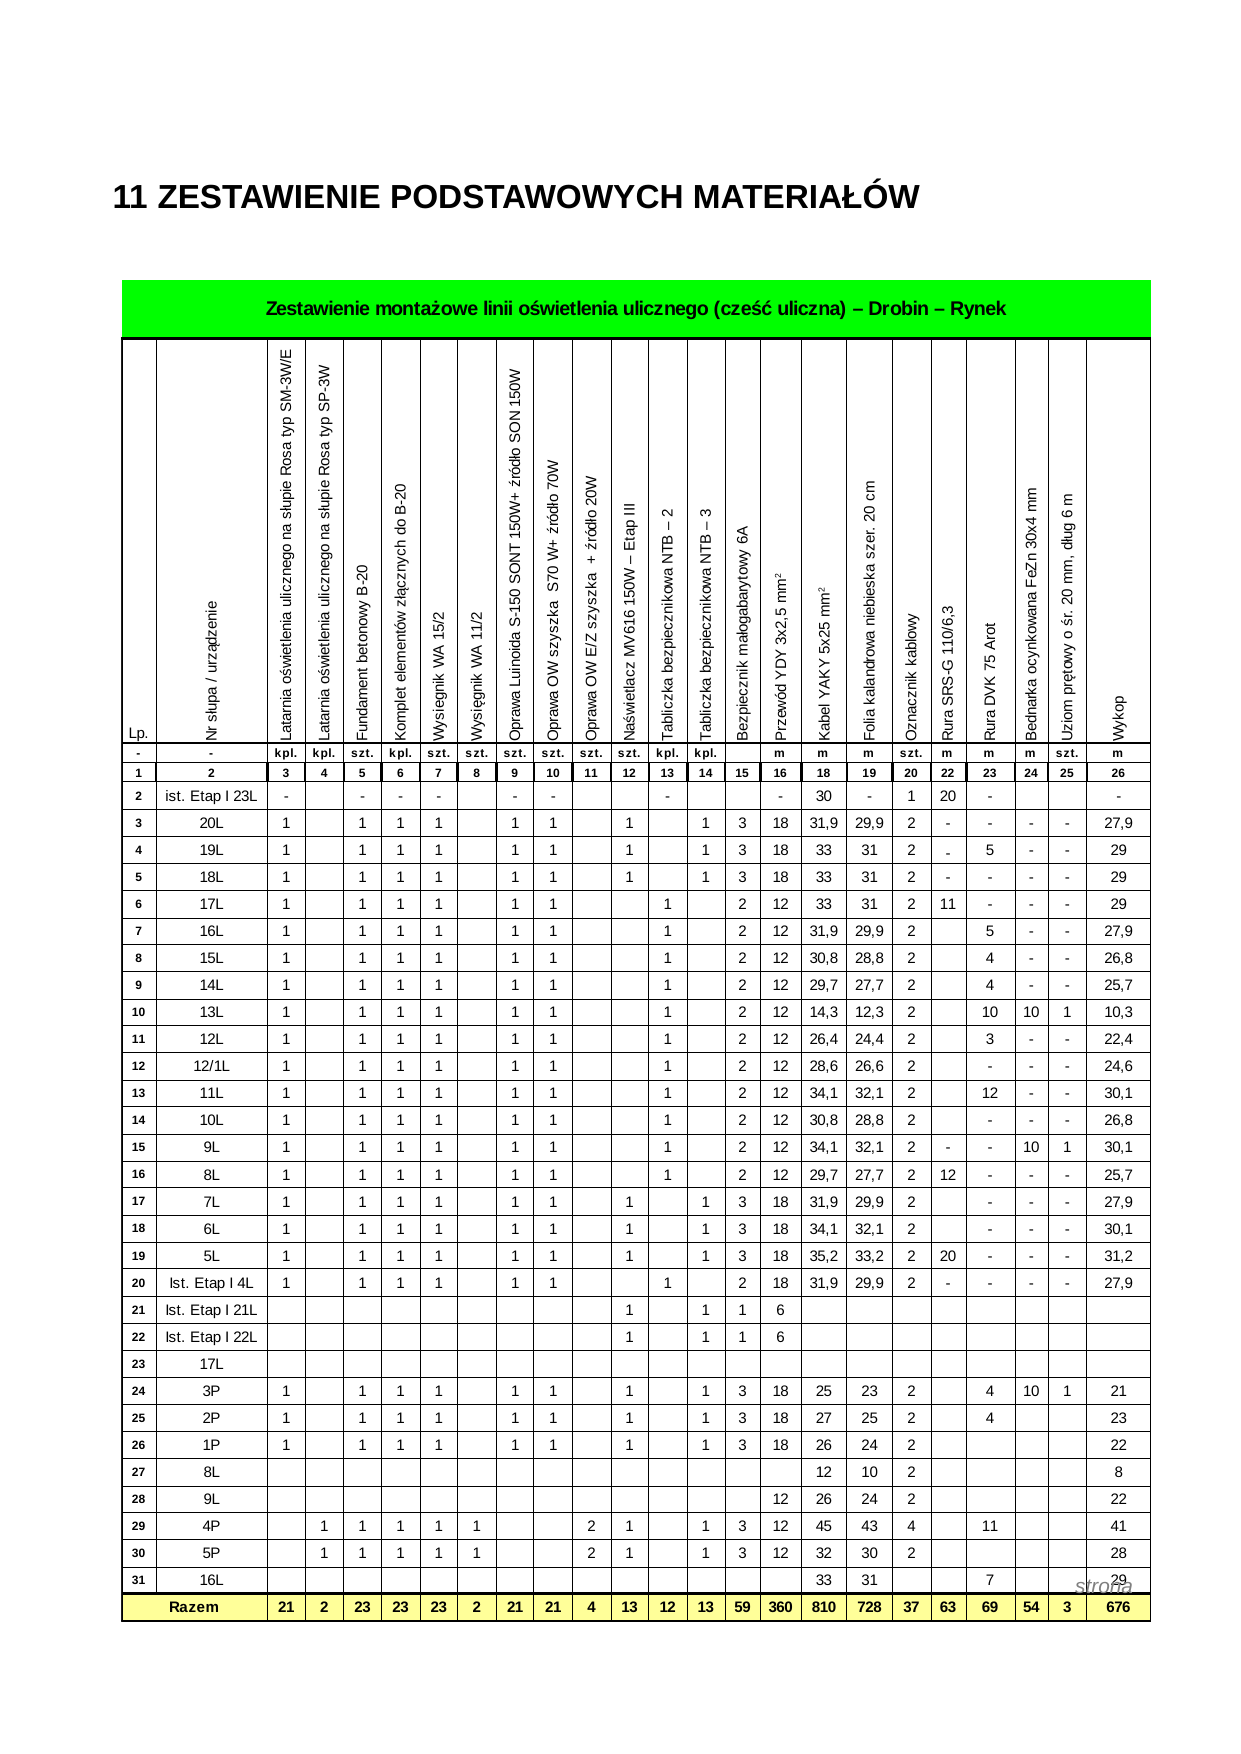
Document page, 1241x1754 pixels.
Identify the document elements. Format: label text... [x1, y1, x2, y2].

subtitle ZESTAWIENIE PODSTAWOWYCH MATERIAŁÓW [112, 177, 1162, 216]
